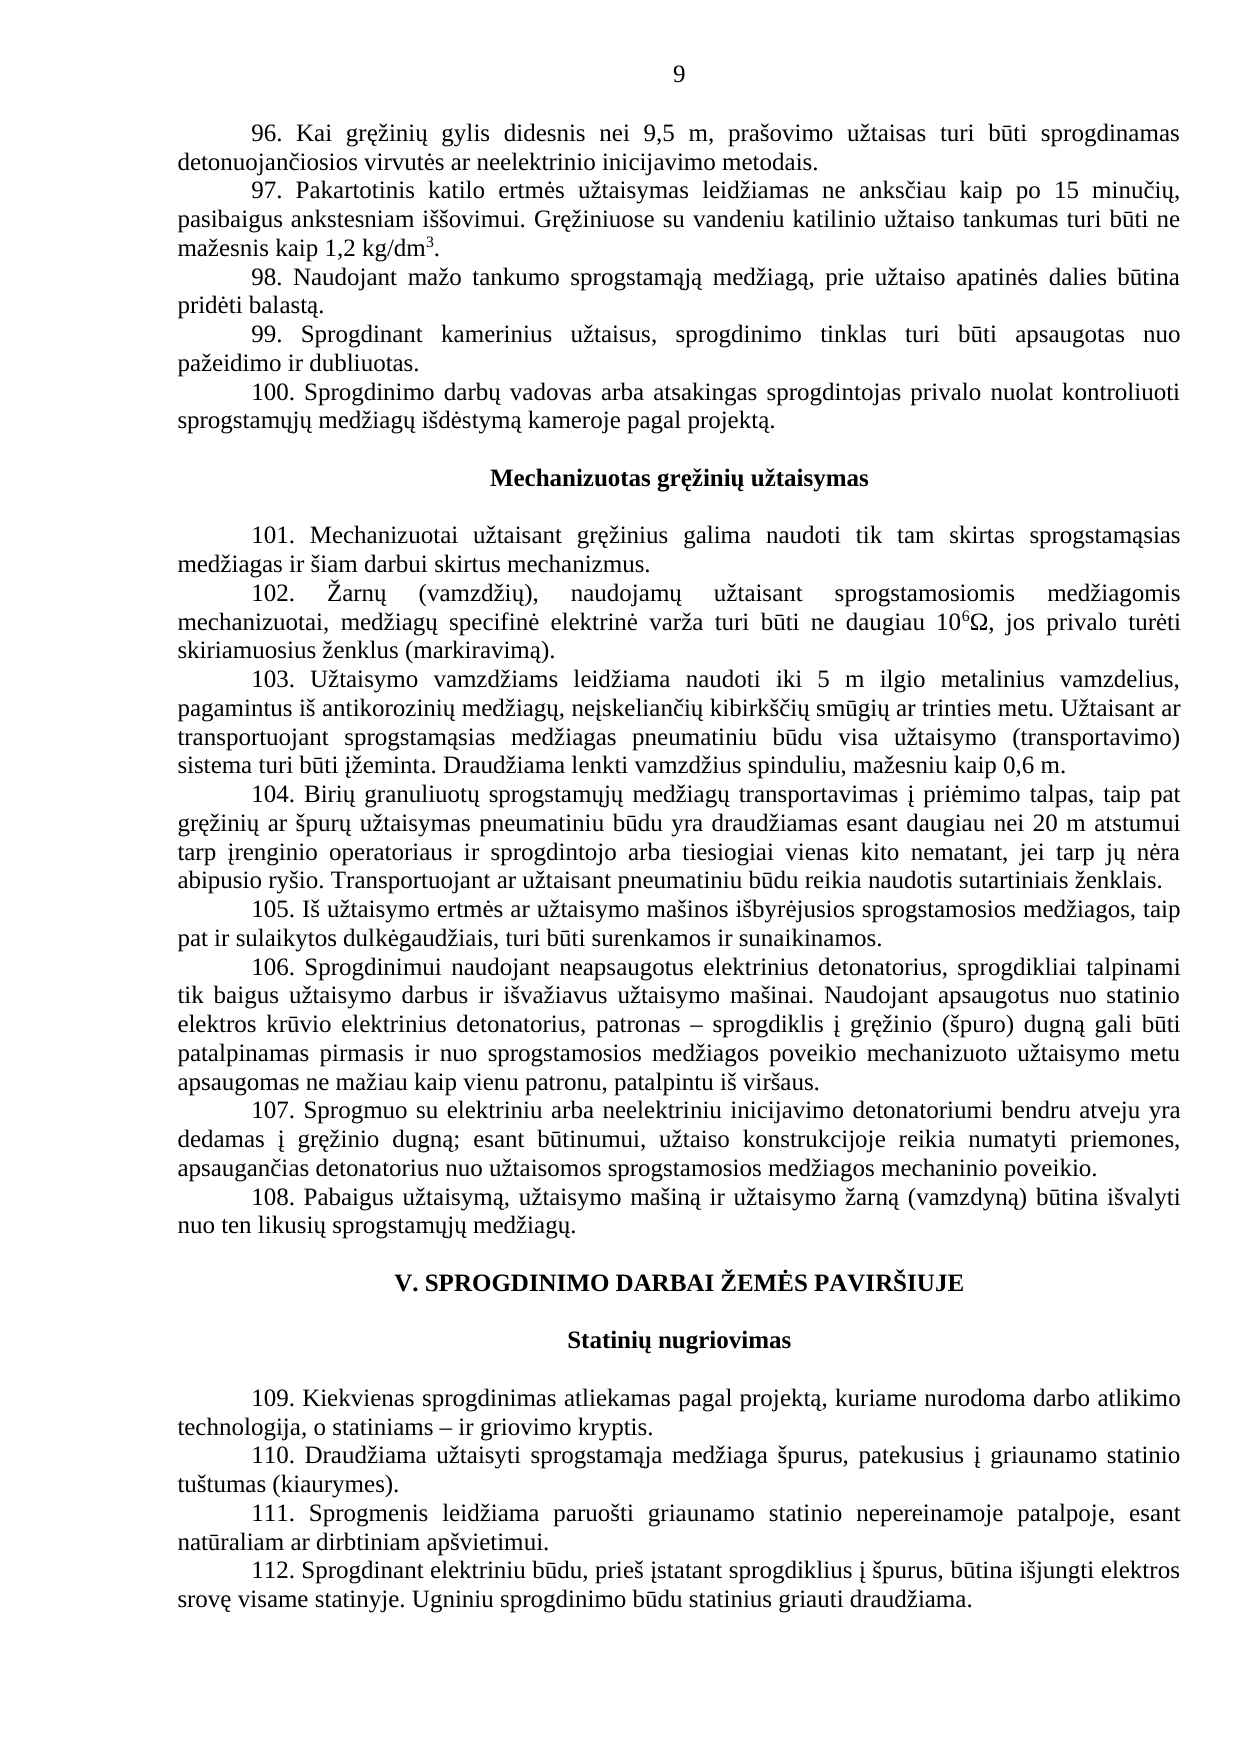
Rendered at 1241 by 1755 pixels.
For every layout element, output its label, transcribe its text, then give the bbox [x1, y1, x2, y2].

text 112. Sprogdinant elektriniu būdu, prieš įstatant sprogdiklius į špurus, būtina išjungti elektros srovę visame statinyje. Ugniniu sprogdinimo būdu statinius griauti draudžiama. [177, 1556, 1181, 1613]
text 103. Užtaisymo vamzdžiams leidžiama naudoti iki 5 m ilgio metalinius vamzdelius, pagamintus iš antikorozinių medžiagų, neįskeliančių kibirkščių smūgių ar trinties metu. Užtaisant ar transportuojant sprogstamąsias medžiagas pneumatiniu būdu visa užtaisymo (transportavimo) sistema turi būti įžeminta. Draudžiama lenkti vamzdžius spinduliu, mažesniu kaip 0,6 m. [177, 664, 1181, 779]
text 105. Iš užtaisymo ertmės ar užtaisymo mašinos išbyrėjusios sprogstamosios medžiagos, taip pat ir sulaikytos dulkėgaudžiais, turi būti surenkamos ir sunaikinamos. [177, 894, 1181, 952]
text 106. Sprogdinimui naudojant neapsaugotus elektrinius detonatorius, sprogdikliai talpinami tik baigus užtaisymo darbus ir išvažiavus užtaisymo mašinai. Naudojant apsaugotus nuo statinio elektros krūvio elektrinius detonatorius, patronas – sprogdiklis į gręžinio (špuro) dugną gali būti patalpinamas pirmasis ir nuo sprogstamosios medžiagos poveikio mechanizuoto užtaisymo metu apsaugomas ne mažiau kaip vienu patronu, patalpintu iš viršaus. [177, 952, 1181, 1096]
text 101. Mechanizuotai užtaisant gręžinius galima naudoti tik tam skirtas sprogstamąsias medžiagas ir šiam darbui skirtus mechanizmus. [177, 521, 1181, 578]
text 100. Sprogdinimo darbų vadovas arba atsakingas sprogdintojas privalo nuolat kontroliuoti sprogstamųjų medžiagų išdėstymą kameroje pagal projektą. [177, 377, 1181, 434]
text 104. Birių granuliuotų sprogstamųjų medžiagų transportavimas į priėmimo talpas, taip pat gręžinių ar špurų užtaisymas pneumatiniu būdu yra draudžiamas esant daugiau nei 20 m atstumui tarp įrenginio operatoriaus ir sprogdintojo arba tiesiogiai vienas kito nematant, jei tarp jų nėra abipusio ryšio. Transportuojant ar užtaisant pneumatiniu būdu reikia naudotis sutartiniais ženklais. [177, 779, 1181, 894]
text 97. Pakartotinis katilo ertmės užtaisymas leidžiamas ne anksčiau kaip po 15 minučių, pasibaigus ankstesniam iššovimui. Gręžiniuose su vandeniu katilinio užtaiso tankumas turi būti ne mažesnis kaip 1,2 kg/dm3. [177, 176, 1181, 262]
text 108. Pabaigus užtaisymą, užtaisymo mašiną ir užtaisymo žarną (vamzdyną) būtina išvalyti nuo ten likusių sprogstamųjų medžiagų. [177, 1182, 1181, 1239]
text 102. Žarnų (vamzdžių), naudojamų užtaisant sprogstamosiomis medžiagomis mechanizuotai, medžiagų specifinė elektrinė varža turi būti ne daugiau 106Ω, jos privalo turėti skiriamuosius ženklus (markiravimą). [177, 578, 1181, 664]
text Mechanizuotas gręžinių užtaisymas [177, 463, 1181, 492]
text 107. Sprogmuo su elektriniu arba neelektriniu inicijavimo detonatoriumi bendru atveju yra dedamas į gręžinio dugną; esant būtinumui, užtaiso konstrukcijoje reikia numatyti priemones, apsaugančias detonatorius nuo užtaisomos sprogstamosios medžiagos mechaninio poveikio. [177, 1096, 1181, 1182]
text Statinių nugriovimas [177, 1326, 1181, 1354]
text 111. Sprogmenis leidžiama paruošti griaunamo statinio nepereinamoje patalpoje, esant natūraliam ar dirbtiniam apšvietimui. [177, 1498, 1181, 1556]
text 110. Draudžiama užtaisyti sprogstamąja medžiaga špurus, patekusius į griaunamo statinio tuštumas (kiaurymes). [177, 1441, 1181, 1498]
text 99. Sprogdinant kamerinius užtaisus, sprogdinimo tinklas turi būti apsaugotas nuo pažeidimo ir dubliuotas. [177, 319, 1181, 377]
text V. SPROGDINIMO DARBAI ŽEMĖS PAVIRŠIUJE [177, 1268, 1181, 1297]
text 109. Kiekvienas sprogdinimas atliekamas pagal projektą, kuriame nurodoma darbo atlikimo technologija, o statiniams – ir griovimo kryptis. [177, 1383, 1181, 1441]
text 96. Kai gręžinių gylis didesnis nei 9,5 m, prašovimo užtaisas turi būti sprogdinamas detonuojančiosios virvutės ar neelektrinio inicijavimo metodais. [177, 118, 1181, 176]
text 98. Naudojant mažo tankumo sprogstamąją medžiagą, prie užtaiso apatinės dalies būtina pridėti balastą. [177, 262, 1181, 319]
